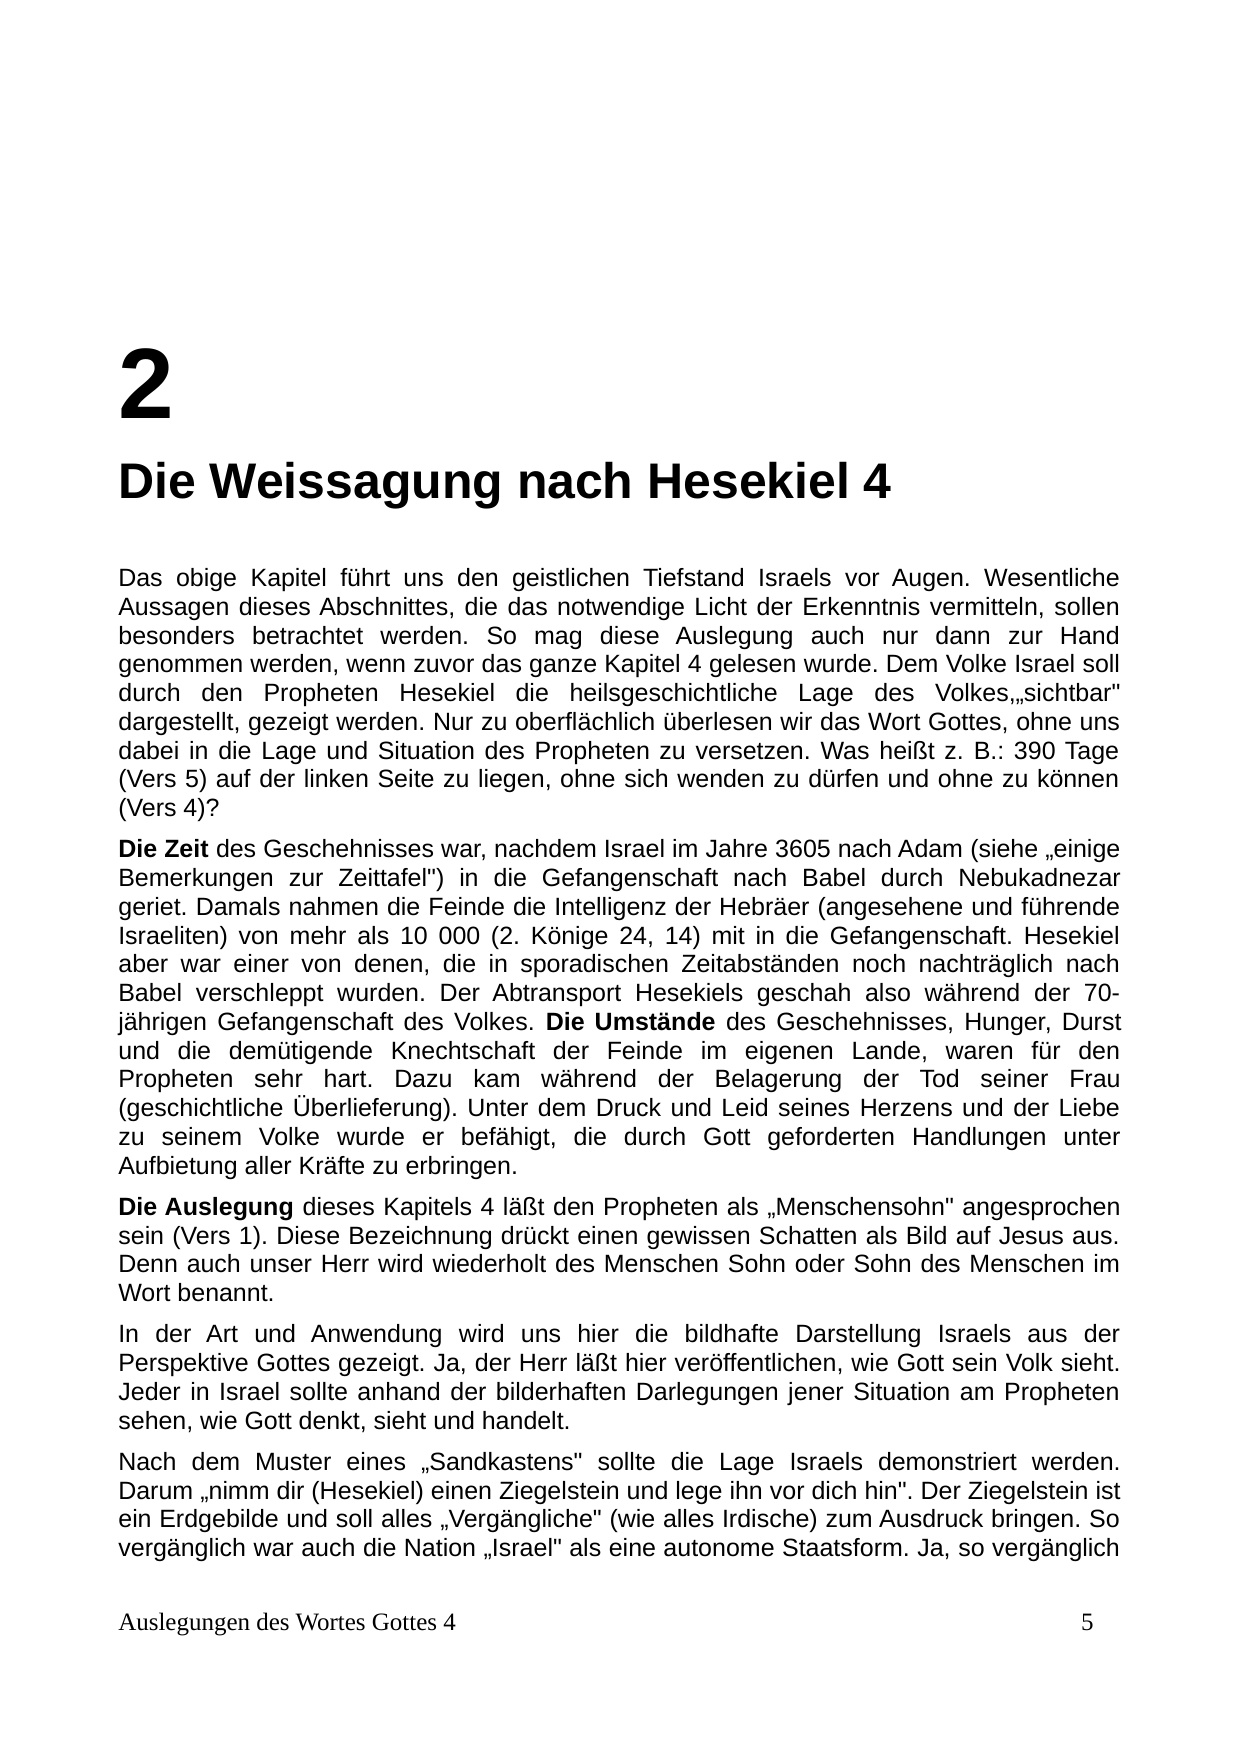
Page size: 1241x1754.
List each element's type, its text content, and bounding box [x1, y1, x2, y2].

text 2 [118, 324, 1122, 439]
text Nach dem Muster eines „Sandkastens" sollte die Lage Israels demonstriert werden. Darum „nimm dir (Hesekiel) einen Ziegelstein und lege ihn vor dich hin". Der Ziegelstein ist ein Erdgebilde und soll alles „Vergängliche" (wie alles Irdische) zum Ausdruck bringen. So vergänglich war auch die Nation „Israel" als eine autonome Staatsform. Ja, so vergänglich [118, 1447, 1122, 1562]
text Die Weissagung nach Hesekiel 4 [118, 452, 1122, 509]
text Das obige Kapitel führt uns den geistlichen Tiefstand Israels vor Augen. Wesentliche Aussagen dieses Abschnittes, die das notwendige Licht der Erkenntnis vermitteln, sollen besonders betrachtet werden. So mag diese Auslegung auch nur dann zur Hand genommen werden, wenn zuvor das ganze Kapitel 4 gelesen wurde. Dem Volke Israel soll durch den Propheten Hesekiel die heilsgeschichtliche Lage des Volkes,„sichtbar" dargestellt, gezeigt werden. Nur zu oberflächlich überlesen wir das Wort Gottes, ohne uns dabei in die Lage und Situation des Propheten zu versetzen. Was heißt z. B.: 390 Tage (Vers 5) auf der linken Seite zu liegen, ohne sich wenden zu dürfen und ohne zu können (Vers 4)? [118, 563, 1122, 822]
text Die Zeit des Geschehnisses war, nachdem Israel im Jahre 3605 nach Adam (siehe „einige Bemerkungen zur Zeittafel") in die Gefangenschaft nach Babel durch Nebukadnezar geriet. Damals nahmen die Feinde die Intelligenz der Hebräer (angesehene und führende Israeliten) von mehr als 10 000 (2. Könige 24, 14) mit in die Gefangenschaft. Hesekiel aber war einer von denen, die in sporadischen Zeitabständen noch nachträglich nach Babel verschleppt wurden. Der Abtransport Hesekiels geschah also während der 70-jährigen Gefangenschaft des Volkes. Die Umstände des Geschehnisses, Hunger, Durst und die demütigende Knechtschaft der Feinde im eigenen Lande, waren für den Propheten sehr hart. Dazu kam während der Belagerung der Tod seiner Frau (geschichtliche Überlieferung). Unter dem Druck und Leid seines Herzens und der Liebe zu seinem Volke wurde er befähigt, die durch Gott geforderten Handlungen unter Aufbietung aller Kräfte zu erbringen. [118, 834, 1122, 1179]
text Die Auslegung dieses Kapitels 4 läßt den Propheten als „Menschensohn" angesprochen sein (Vers 1). Diese Bezeichnung drückt einen gewissen Schatten als Bild auf Jesus aus. Denn auch unser Herr wird wiederholt des Menschen Sohn oder Sohn des Menschen im Wort benannt. [118, 1192, 1122, 1307]
text In der Art und Anwendung wird uns hier die bildhafte Darstellung Israels aus der Perspektive Gottes gezeigt. Ja, der Herr läßt hier veröffentlichen, wie Gott sein Volk sieht. Jeder in Israel sollte anhand der bilderhaften Darlegungen jener Situation am Propheten sehen, wie Gott denkt, sieht und handelt. [118, 1319, 1122, 1434]
